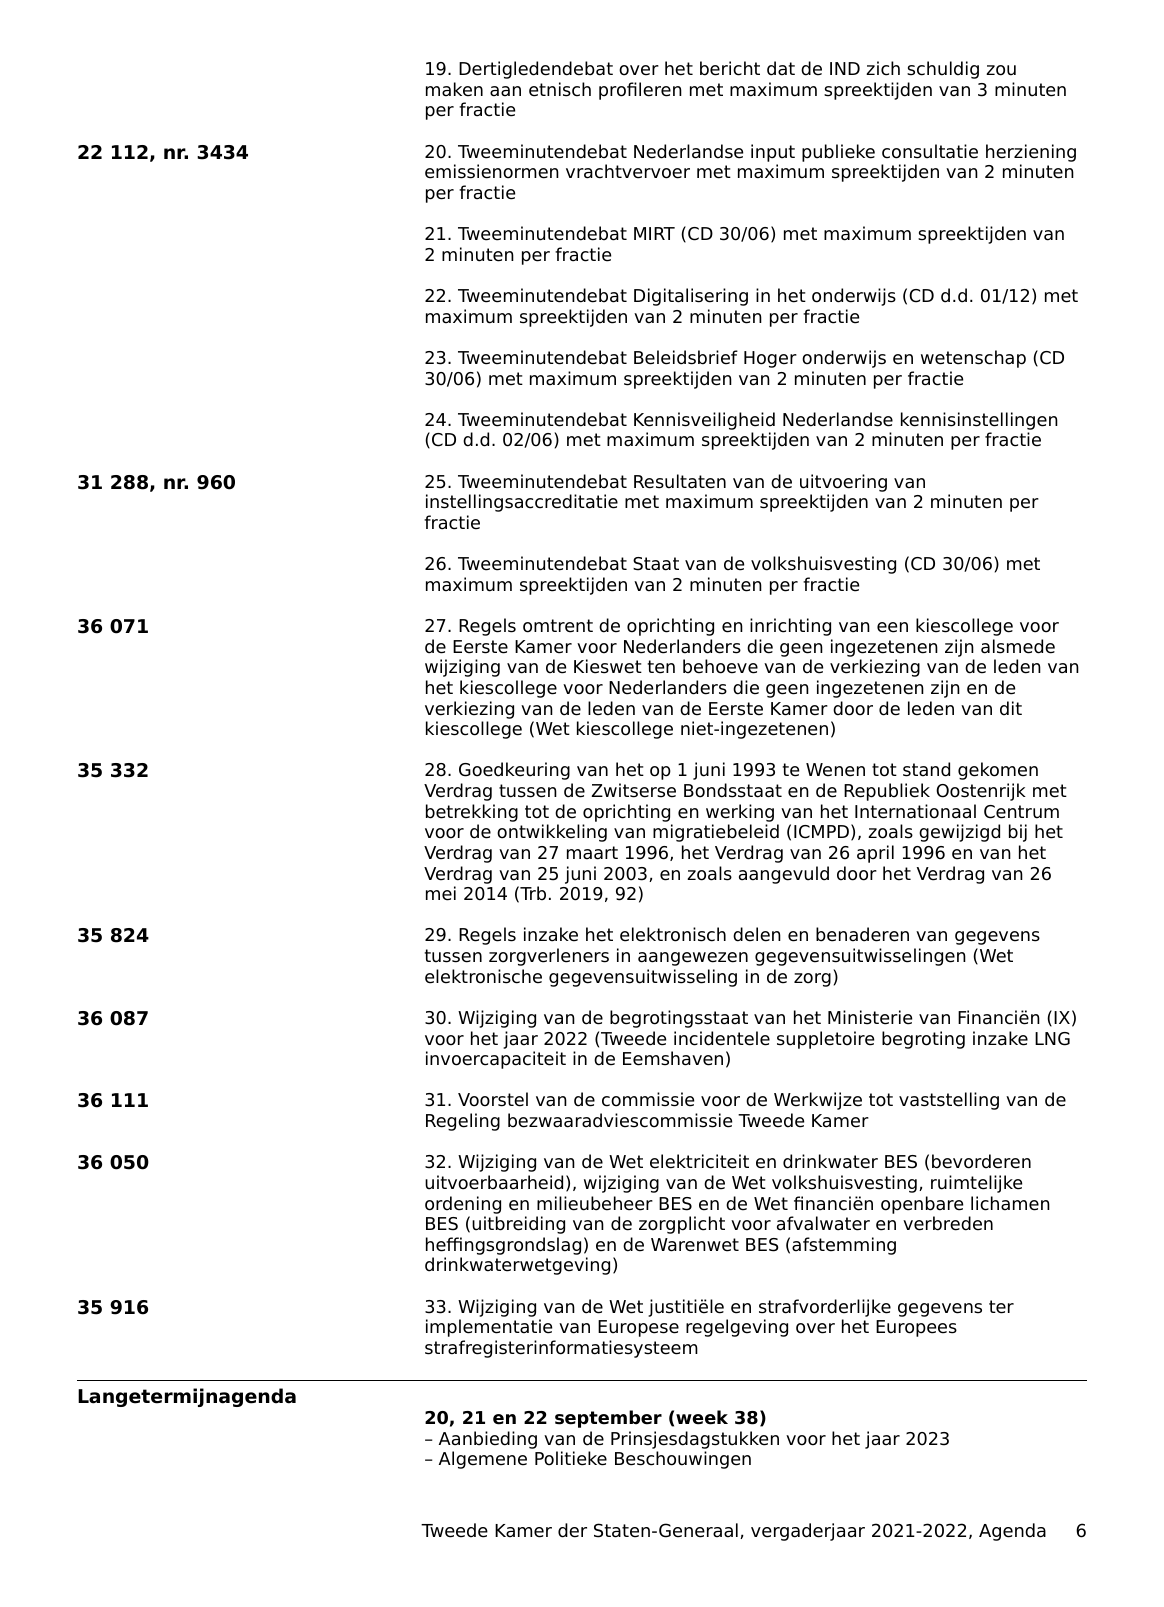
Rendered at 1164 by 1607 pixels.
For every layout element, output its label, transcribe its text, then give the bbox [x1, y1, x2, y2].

table_cell [418, 204, 1087, 224]
table_cell 19. Dertigledendebat over het bericht dat de IND zich schuldig zou maken aan etnisch profileren met maximum spreektijden van 3 minuten per fractie [418, 59, 1087, 121]
table_cell 36 071 [77, 616, 401, 740]
table_cell [418, 327, 1087, 348]
table_cell [77, 905, 401, 925]
table_cell [401, 142, 418, 203]
table_cell [77, 595, 401, 616]
table_cell 22. Tweeminutendebat Digitalisering in het onderwijs (CD d.d. 01/12) met maximum spreektijden van 2 minuten per fractie [418, 286, 1087, 327]
table_cell [401, 1008, 418, 1070]
table_cell 36 111 [77, 1090, 401, 1132]
table_cell [401, 534, 418, 554]
table_cell [77, 286, 401, 327]
table_cell [401, 1429, 418, 1449]
table_cell [77, 348, 401, 389]
table_cell [401, 389, 418, 410]
table_cell [77, 451, 401, 472]
table_cell [401, 1070, 418, 1090]
table_cell 29. Regels inzake het elektronisch delen en benaderen van gegevens tussen zorgverleners in aangewezen gegevensuitwisselingen (Wet elektronische gegevensuitwisseling in de zorg) [418, 925, 1087, 987]
table_cell 31. Voorstel van de commissie voor de Werkwijze tot vaststelling van de Regeling bezwaaradviescommissie Tweede Kamer [418, 1090, 1087, 1132]
table_cell [401, 1276, 418, 1297]
table_cell [401, 595, 418, 616]
table_header [418, 1381, 1087, 1408]
table_cell 25. Tweeminutendebat Resultaten van de uitvoering van instellingsaccreditatie met maximum spreektijden van 2 minuten per fractie [418, 472, 1087, 533]
table_cell 36 050 [77, 1152, 401, 1276]
table_cell [418, 389, 1087, 410]
table_cell [401, 348, 418, 389]
table_cell [401, 554, 418, 595]
table_cell [77, 1276, 401, 1297]
table_cell 35 916 [77, 1297, 401, 1358]
table_cell – Aanbieding van de Prinsjesdagstukken voor het jaar 2023 [418, 1429, 1087, 1449]
table_cell [77, 327, 401, 348]
table_cell [77, 554, 401, 595]
table_cell [401, 925, 418, 987]
table_cell 33. Wijziging van de Wet justitiële en strafvorderlijke gegevens ter implementatie van Europese regelgeving over het Europees strafregisterinformatiesysteem [418, 1297, 1087, 1358]
table_cell [401, 410, 418, 451]
table_cell 24. Tweeminutendebat Kennisveiligheid Nederlandse kennisinstellingen (CD d.d. 02/06) met maximum spreektijden van 2 minuten per fractie [418, 410, 1087, 451]
table_cell [418, 905, 1087, 925]
table_cell [418, 987, 1087, 1008]
table_cell 20, 21 en 22 september (week 38) [418, 1408, 1087, 1429]
table_cell [418, 1276, 1087, 1297]
table_cell [77, 1132, 401, 1152]
table_cell 28. Goedkeuring van het op 1 juni 1993 te Wenen tot stand gekomen Verdrag tussen de Zwitserse Bondsstaat en de Republiek Oostenrijk met betrekking tot de oprichting en werking van het Internationaal Centrum voor de ontwikkeling van migratiebeleid (ICMPD), zoals gewijzigd bij het Verdrag van 27 maart 1996, het Verdrag van 26 april 1996 en van het Verdrag van 25 juni 2003, en zoals aangevuld door het Verdrag van 26 mei 2014 (Trb. 2019, 92) [418, 760, 1087, 905]
table_cell 35 332 [77, 760, 401, 905]
table_header [401, 1381, 418, 1408]
table_cell [401, 1449, 418, 1470]
table_cell [77, 204, 401, 224]
table_cell [401, 204, 418, 224]
table_cell [418, 1070, 1087, 1090]
table_cell [418, 740, 1087, 760]
table_header Langetermijnagenda [77, 1381, 401, 1408]
table_cell [401, 1090, 418, 1132]
table_cell [401, 472, 418, 533]
table_cell 30. Wijziging van de begrotingsstaat van het Ministerie van Financiën (IX) voor het jaar 2022 (Tweede incidentele suppletoire begroting inzake LNG invoercapaciteit in de Eemshaven) [418, 1008, 1087, 1070]
table_cell 36 087 [77, 1008, 401, 1070]
table_cell 20. Tweeminutendebat Nederlandse input publieke consultatie herziening emissienormen vrachtvervoer met maximum spreektijden van 2 minuten per fractie [418, 142, 1087, 203]
table_cell [401, 616, 418, 740]
table_cell [401, 265, 418, 286]
table_cell 21. Tweeminutendebat MIRT (CD 30/06) met maximum spreektijden van 2 minuten per fractie [418, 224, 1087, 265]
table_cell [401, 1152, 418, 1276]
table_cell [401, 327, 418, 348]
table_cell [77, 224, 401, 265]
table_cell [77, 410, 401, 451]
table_cell [77, 121, 401, 142]
table_cell – Algemene Politieke Beschouwingen [418, 1449, 1087, 1470]
table_cell [401, 451, 418, 472]
table_cell [77, 1408, 401, 1429]
table_cell [401, 286, 418, 327]
table_cell [77, 1449, 401, 1470]
table_cell [418, 265, 1087, 286]
table_cell [401, 987, 418, 1008]
table_cell [77, 534, 401, 554]
table_cell [418, 121, 1087, 142]
table_cell [401, 121, 418, 142]
table_cell [77, 59, 401, 121]
table_cell 32. Wijziging van de Wet elektriciteit en drinkwater BES (bevorderen uitvoerbaarheid), wijziging van de Wet volkshuisvesting, ruimtelijke ordening en milieubeheer BES en de Wet financiën openbare lichamen BES (uitbreiding van de zorgplicht voor afvalwater en verbreden heffingsgrondslag) en de Warenwet BES (afstemming drinkwaterwetgeving) [418, 1152, 1087, 1276]
table_cell [77, 740, 401, 760]
table_cell [418, 451, 1087, 472]
table_cell [401, 760, 418, 905]
table_cell [401, 59, 418, 121]
table_cell [401, 905, 418, 925]
table_cell [401, 1408, 418, 1429]
table_cell [77, 265, 401, 286]
table_cell [401, 1297, 418, 1358]
table_cell [401, 1132, 418, 1152]
table_cell 26. Tweeminutendebat Staat van de volkshuisvesting (CD 30/06) met maximum spreektijden van 2 minuten per fractie [418, 554, 1087, 595]
table_cell [77, 1070, 401, 1090]
table_cell 27. Regels omtrent de oprichting en inrichting van een kiescollege voor de Eerste Kamer voor Nederlanders die geen ingezetenen zijn alsmede wijziging van de Kieswet ten behoeve van de verkiezing van de leden van het kiescollege voor Nederlanders die geen ingezetenen zijn en de verkiezing van de leden van de Eerste Kamer door de leden van dit kiescollege (Wet kiescollege niet-ingezetenen) [418, 616, 1087, 740]
table_cell [77, 1429, 401, 1449]
table_cell 22 112, nr. 3434 [77, 142, 401, 203]
table_cell [401, 224, 418, 265]
table_cell [418, 595, 1087, 616]
table_cell [418, 534, 1087, 554]
table_cell 35 824 [77, 925, 401, 987]
table_cell [418, 1132, 1087, 1152]
table_cell [77, 987, 401, 1008]
table_cell 31 288, nr. 960 [77, 472, 401, 533]
table_cell [77, 389, 401, 410]
table_cell 23. Tweeminutendebat Beleidsbrief Hoger onderwijs en wetenschap (CD 30/06) met maximum spreektijden van 2 minuten per fractie [418, 348, 1087, 389]
table_cell [401, 740, 418, 760]
